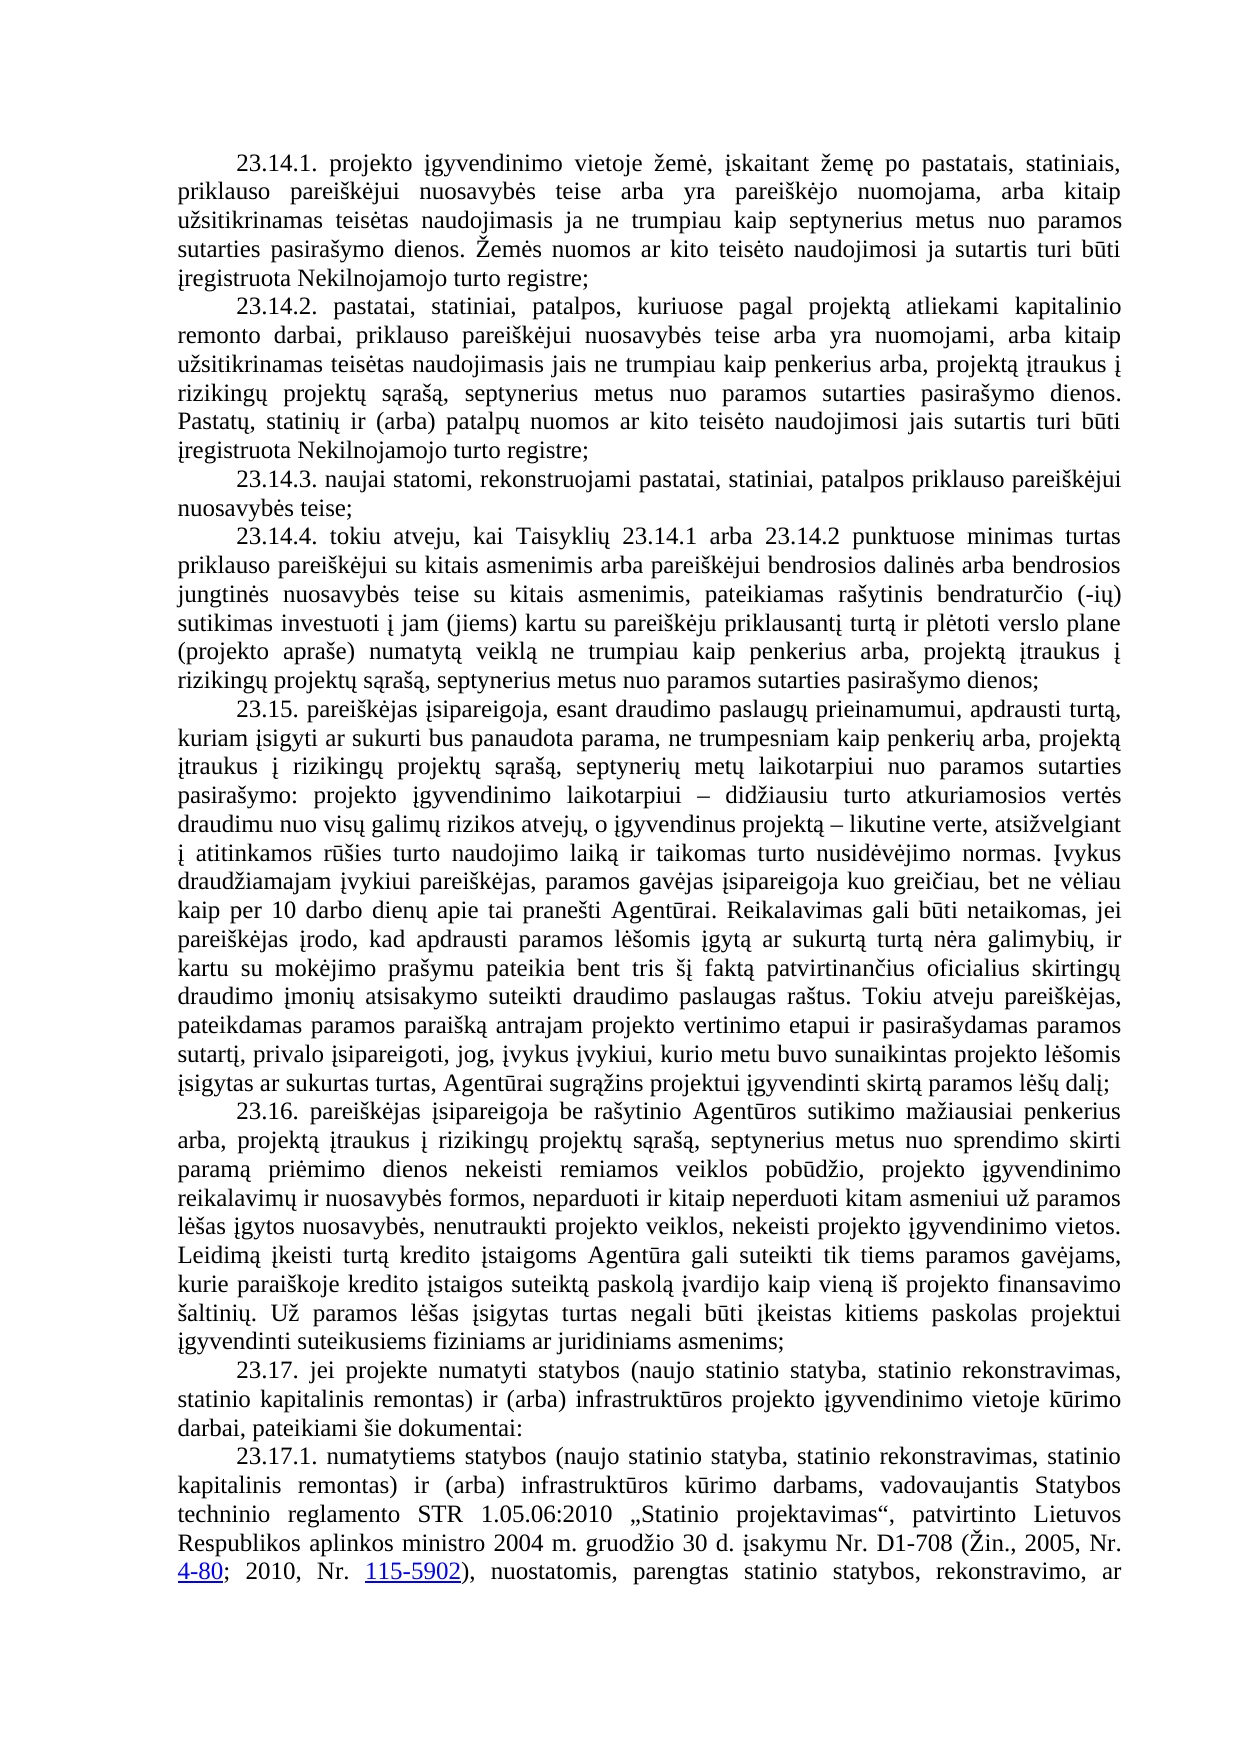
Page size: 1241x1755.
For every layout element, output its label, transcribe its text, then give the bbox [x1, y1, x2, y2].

text 23.14.2. pastatai, statiniai, patalpos, kuriuose pagal projektą atliekami kapitalinio remonto darbai, priklauso pareiškėjui nuosavybės teise arba yra nuomojami, arba kitaip užsitikrinamas teisėtas naudojimasis jais ne trumpiau kaip penkerius arba, projektą įtraukus į rizikingų projektų sąrašą, septynerius metus nuo paramos sutarties pasirašymo dienos. Pastatų, statinių ir (arba) patalpų nuomos ar kito teisėto naudojimosi jais sutartis turi būti įregistruota Nekilnojamojo turto registre; [177, 291, 1122, 464]
text 23.17. jei projekte numatyti statybos (naujo statinio statyba, statinio rekonstravimas, statinio kapitalinis remontas) ir (arba) infrastruktūros projekto įgyvendinimo vietoje kūrimo darbai, pateikiami šie dokumentai: [177, 1355, 1122, 1441]
text 23.14.4. tokiu atveju, kai Taisyklių 23.14.1 arba 23.14.2 punktuose minimas turtas priklauso pareiškėjui su kitais asmenimis arba pareiškėjui bendrosios dalinės arba bendrosios jungtinės nuosavybės teise su kitais asmenimis, pateikiamas rašytinis bendraturčio (-ių) sutikimas investuoti į jam (jiems) kartu su pareiškėju priklausantį turtą ir plėtoti verslo plane (projekto apraše) numatytą veiklą ne trumpiau kaip penkerius arba, projektą įtraukus į rizikingų projektų sąrašą, septynerius metus nuo paramos sutarties pasirašymo dienos; [177, 521, 1122, 694]
text 23.16. pareiškėjas įsipareigoja be rašytinio Agentūros sutikimo mažiausiai penkerius arba, projektą įtraukus į rizikingų projektų sąrašą, septynerius metus nuo sprendimo skirti paramą priėmimo dienos nekeisti remiamos veiklos pobūdžio, projekto įgyvendinimo reikalavimų ir nuosavybės formos, neparduoti ir kitaip neperduoti kitam asmeniui už paramos lėšas įgytos nuosavybės, nenutraukti projekto veiklos, nekeisti projekto įgyvendinimo vietos. Leidimą įkeisti turtą kredito įstaigoms Agentūra gali suteikti tik tiems paramos gavėjams, kurie paraiškoje kredito įstaigos suteiktą paskolą įvardijo kaip vieną iš projekto finansavimo šaltinių. Už paramos lėšas įsigytas turtas negali būti įkeistas kitiems paskolas projektui įgyvendinti suteikusiems fiziniams ar juridiniams asmenims; [177, 1096, 1122, 1355]
text 23.14.1. projekto įgyvendinimo vietoje žemė, įskaitant žemę po pastatais, statiniais, priklauso pareiškėjui nuosavybės teise arba yra pareiškėjo nuomojama, arba kitaip užsitikrinamas teisėtas naudojimasis ja ne trumpiau kaip septynerius metus nuo paramos sutarties pasirašymo dienos. Žemės nuomos ar kito teisėto naudojimosi ja sutartis turi būti įregistruota Nekilnojamojo turto registre; [177, 148, 1122, 291]
text 23.14.3. naujai statomi, rekonstruojami pastatai, statiniai, patalpos priklauso pareiškėjui nuosavybės teise; [177, 464, 1122, 521]
text 23.15. pareiškėjas įsipareigoja, esant draudimo paslaugų prieinamumui, apdrausti turtą, kuriam įsigyti ar sukurti bus panaudota parama, ne trumpesniam kaip penkerių arba, projektą įtraukus į rizikingų projektų sąrašą, septynerių metų laikotarpiui nuo paramos sutarties pasirašymo: projekto įgyvendinimo laikotarpiui – didžiausiu turto atkuriamosios vertės draudimu nuo visų galimų rizikos atvejų, o įgyvendinus projektą – likutine verte, atsižvelgiant į atitinkamos rūšies turto naudojimo laiką ir taikomas turto nusidėvėjimo normas. Įvykus draudžiamajam įvykiui pareiškėjas, paramos gavėjas įsipareigoja kuo greičiau, bet ne vėliau kaip per 10 darbo dienų apie tai pranešti Agentūrai. Reikalavimas gali būti netaikomas, jei pareiškėjas įrodo, kad apdrausti paramos lėšomis įgytą ar sukurtą turtą nėra galimybių, ir kartu su mokėjimo prašymu pateikia bent tris šį faktą patvirtinančius oficialius skirtingų draudimo įmonių atsisakymo suteikti draudimo paslaugas raštus. Tokiu atveju pareiškėjas, pateikdamas paramos paraišką antrajam projekto vertinimo etapui ir pasirašydamas paramos sutartį, privalo įsipareigoti, jog, įvykus įvykiui, kurio metu buvo sunaikintas projekto lėšomis įsigytas ar sukurtas turtas, Agentūrai sugrąžins projektui įgyvendinti skirtą paramos lėšų dalį; [177, 694, 1122, 1096]
text 23.17.1. numatytiems statybos (naujo statinio statyba, statinio rekonstravimas, statinio kapitalinis remontas) ir (arba) infrastruktūros kūrimo darbams, vadovaujantis Statybos techninio reglamento STR 1.05.06:2010 „Statinio projektavimas“, patvirtinto Lietuvos Respublikos aplinkos ministro 2004 m. gruodžio 30 d. įsakymu Nr. D1-708 (Žin., 2005, Nr. 4-80; 2010, Nr. 115-5902), nuostatomis, parengtas statinio statybos, rekonstravimo, ar [177, 1441, 1122, 1585]
